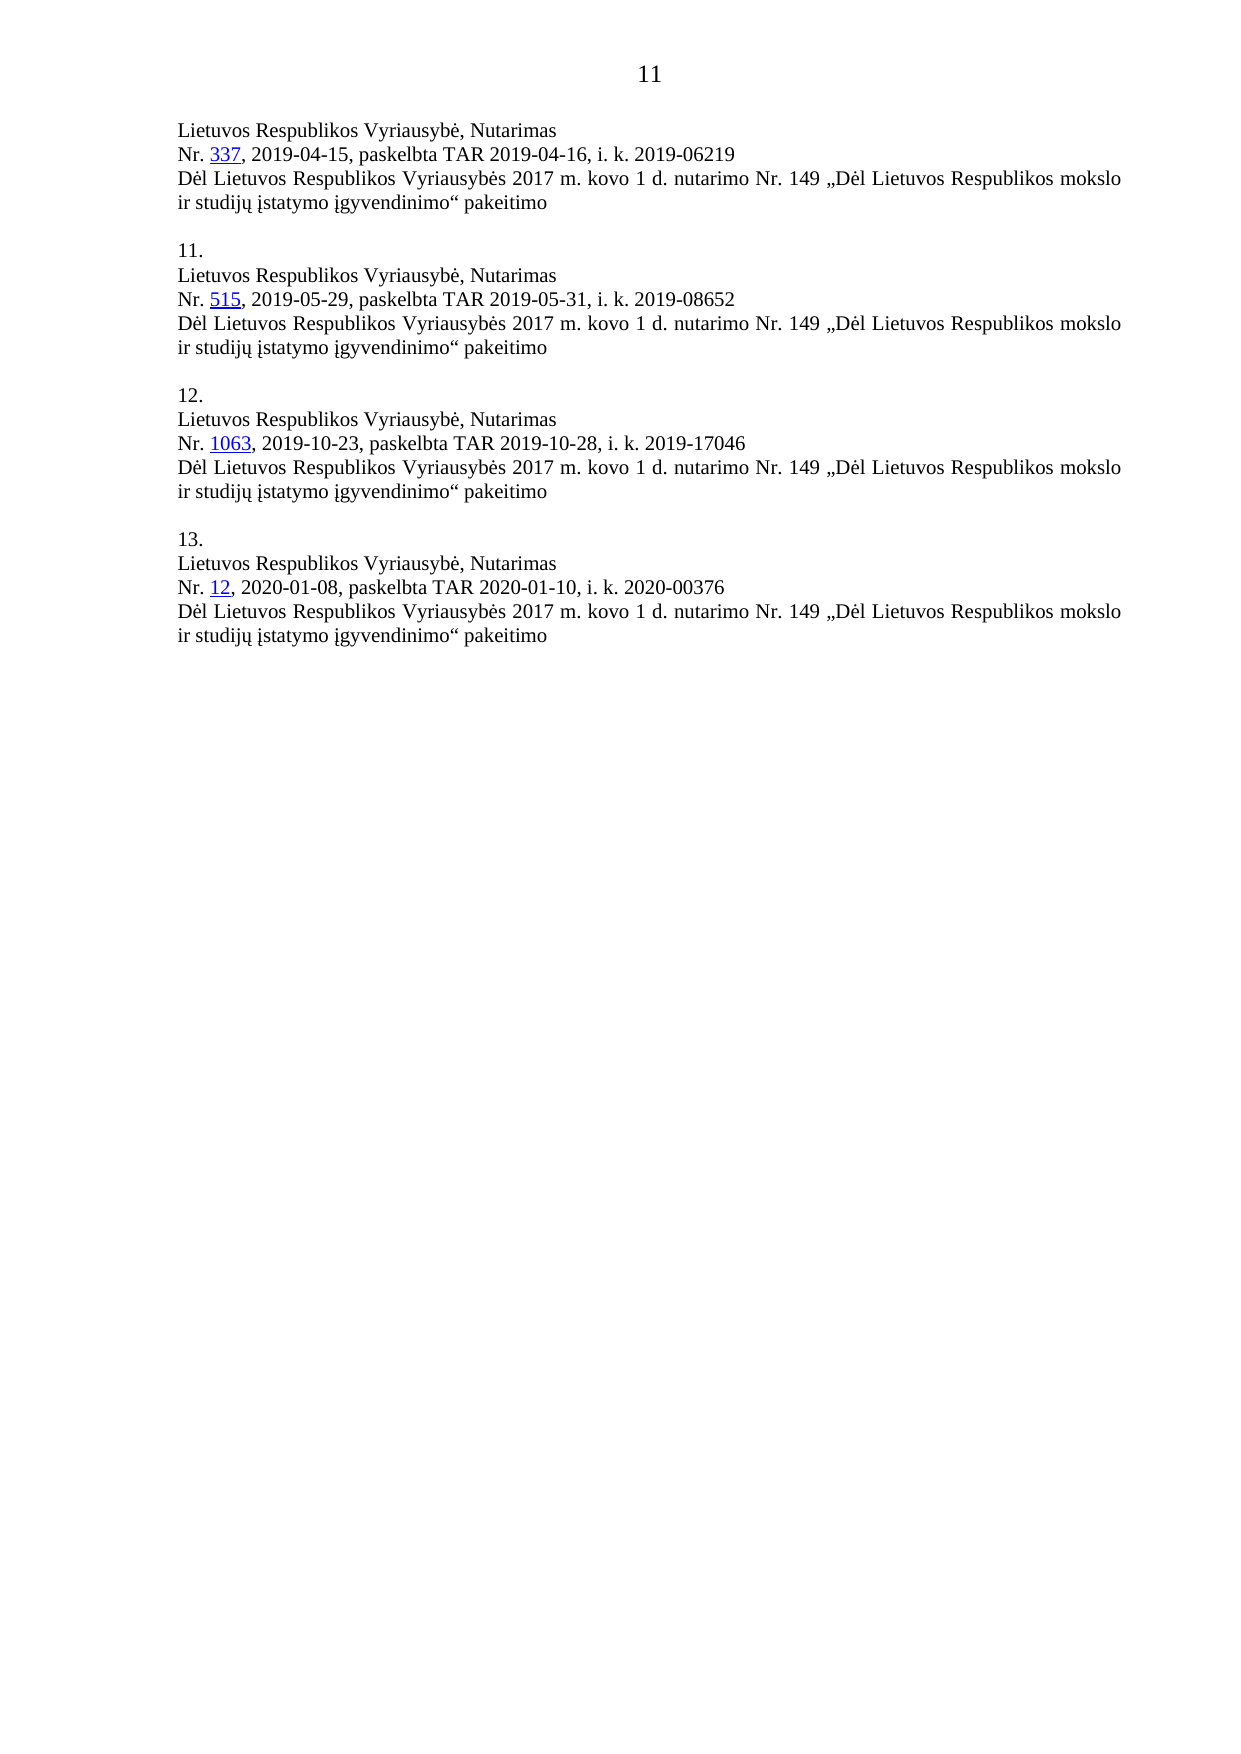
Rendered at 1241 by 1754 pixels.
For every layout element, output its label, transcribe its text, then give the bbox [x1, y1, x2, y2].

text Nr. 337, 2019-04-15, paskelbta TAR 2019-04-16, i. k. 2019-06219 [177, 142, 1122, 166]
text Lietuvos Respublikos Vyriausybė, Nutarimas [177, 407, 1122, 431]
text Dėl Lietuvos Respublikos Vyriausybės 2017 m. kovo 1 d. nutarimo Nr. 149 „Dėl Lietuvos Respublikos mokslo ir studijų įstatymo įgyvendinimo“ pakeitimo [177, 455, 1122, 503]
text 12. [177, 383, 1122, 407]
text Nr. 12, 2020-01-08, paskelbta TAR 2020-01-10, i. k. 2020-00376 [177, 575, 1122, 599]
text 11. [177, 238, 1122, 262]
text Dėl Lietuvos Respublikos Vyriausybės 2017 m. kovo 1 d. nutarimo Nr. 149 „Dėl Lietuvos Respublikos mokslo ir studijų įstatymo įgyvendinimo“ pakeitimo [177, 599, 1122, 647]
text Dėl Lietuvos Respublikos Vyriausybės 2017 m. kovo 1 d. nutarimo Nr. 149 „Dėl Lietuvos Respublikos mokslo ir studijų įstatymo įgyvendinimo“ pakeitimo [177, 311, 1122, 359]
text Nr. 515, 2019-05-29, paskelbta TAR 2019-05-31, i. k. 2019-08652 [177, 287, 1122, 311]
text Lietuvos Respublikos Vyriausybė, Nutarimas [177, 551, 1122, 575]
text Lietuvos Respublikos Vyriausybė, Nutarimas [177, 262, 1122, 287]
text Nr. 1063, 2019-10-23, paskelbta TAR 2019-10-28, i. k. 2019-17046 [177, 431, 1122, 455]
text Dėl Lietuvos Respublikos Vyriausybės 2017 m. kovo 1 d. nutarimo Nr. 149 „Dėl Lietuvos Respublikos mokslo ir studijų įstatymo įgyvendinimo“ pakeitimo [177, 166, 1122, 214]
text Lietuvos Respublikos Vyriausybė, Nutarimas [177, 118, 1122, 142]
text 13. [177, 527, 1122, 551]
